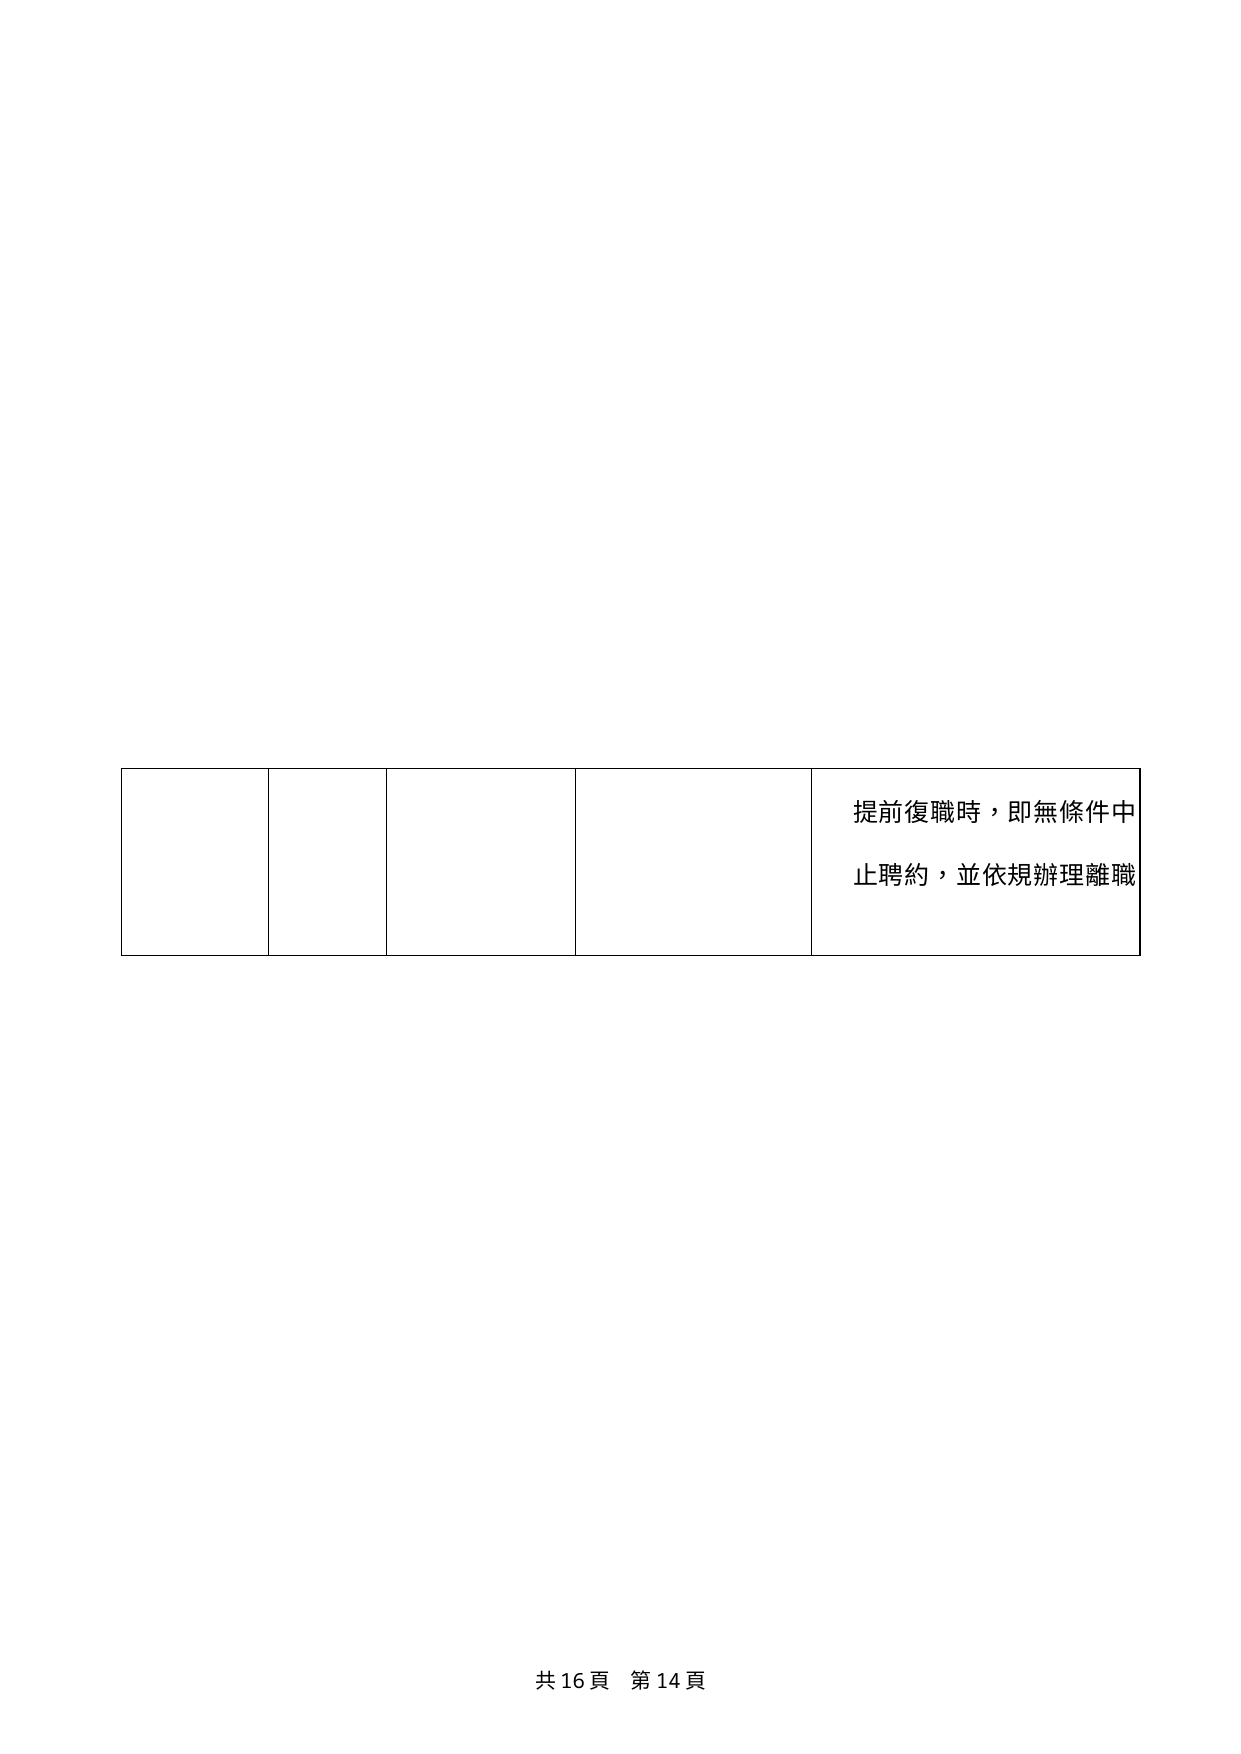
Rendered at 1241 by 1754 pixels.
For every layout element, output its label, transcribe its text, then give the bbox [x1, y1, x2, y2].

table_cell [387, 769, 575, 954]
table_cell [269, 769, 386, 954]
table_cell [576, 769, 811, 954]
table_cell [122, 769, 268, 954]
table_cell 本次各類缺額得視教育部國民教育署補助各地方政府115學年度推動國小合理教師員額計畫公文核定函、教師借調狀況調整，如有增減，將配合調整缺額聘用，如經教育局或國教署核定無該項缺額，則該項代理教師錄取資格即取消。 實際授課內容須配合學校需求彈性調配，並須配合學校安排協助相關活動。 聘期起迄日以臺中市政府教育局核定為主(115年8月1日後聘任之聘期以實際報到之日起聘)，惟借調、停聘結束或代理原因消滅，人員提前復職時，即無條件中止聘約，並依規辦理離職手續，不得提出異議及救濟。 普通班代理教師缺，依成績高低依序錄取實缺、借調缺、外加員額缺(預估缺)。 各甄選類別備取若干名，如本學年度有新增長期代理教師缺額，得由備取人員依備取順序進用，候用期限至116年6月30日止；候用期間如有違反報名資格條件者，取消備取資格。 [812, 769, 1139, 954]
